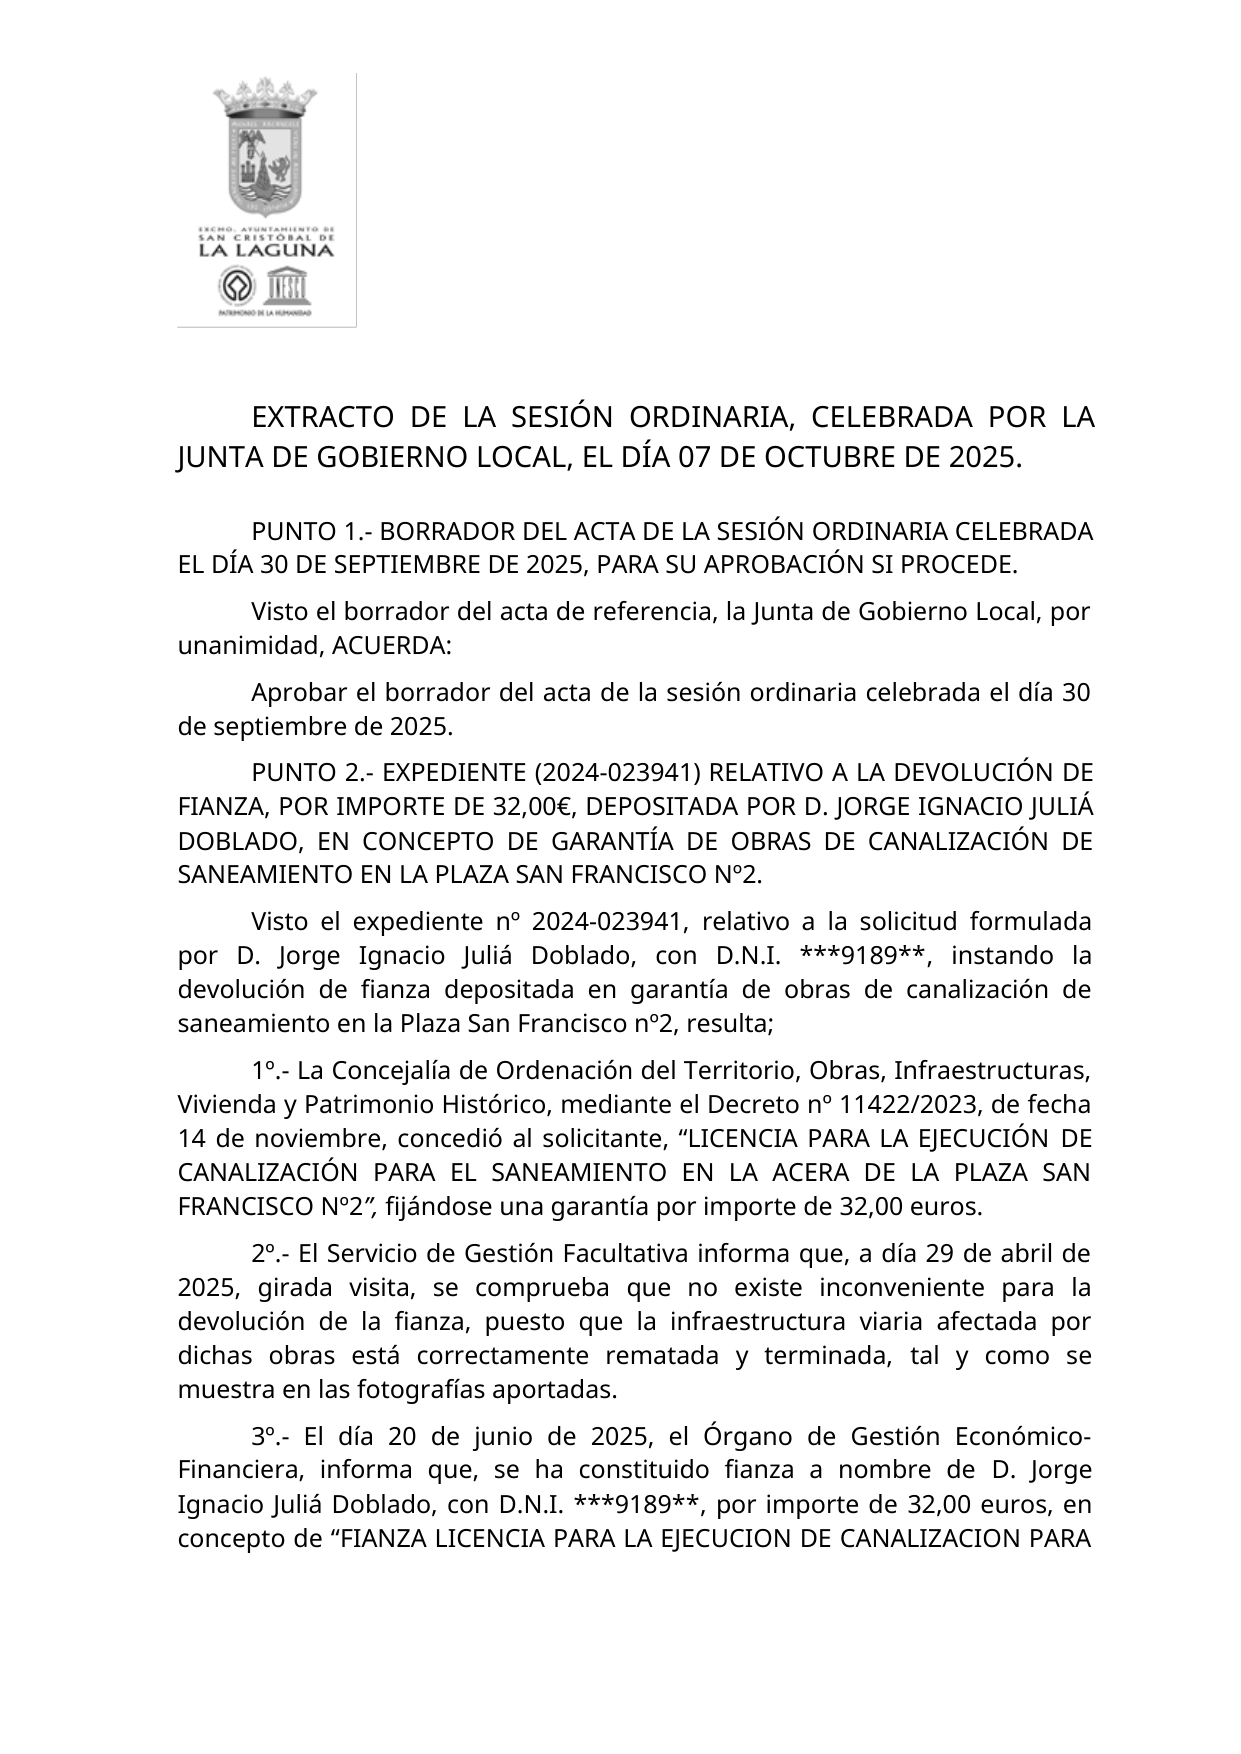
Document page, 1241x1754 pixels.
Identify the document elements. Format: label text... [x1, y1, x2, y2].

text PUNTO 2.- EXPEDIENTE (2024-023941) RELATIVO A LA DEVOLUCIÓN DE FIANZA, POR IMPORTE DE 32,00€, DEPOSITADA POR D. JORGE IGNACIO JULIÁ DOBLADO, EN CONCEPTO DE GARANTÍA DE OBRAS DE CANALIZACIÓN DE SANEAMIENTO EN LA PLAZA SAN FRANCISCO Nº2. [177, 755, 1095, 891]
text 3º.- El día 20 de junio de 2025, el Órgano de Gestión Económico-Financiera, informa que, se ha constituido fianza a nombre de D. Jorge Ignacio Juliá Doblado, con D.N.I. ***9189**, por importe de 32,00 euros, en concepto de “FIANZA LICENCIA PARA LA EJECUCION DE CANALIZACION PARA [177, 1418, 1093, 1554]
text Visto el expediente nº 2024-023941, relativo a la solicitud formulada por D. Jorge Ignacio Juliá Doblado, con D.N.I. ***9189**, instando la devolución de fianza depositada en garantía de obras de canalización de saneamiento en la Plaza San Francisco nº2, resulta; [177, 904, 1093, 1040]
text 2º.- El Servicio de Gestión Facultativa informa que, a día 29 de abril de 2025, girada visita, se comprueba que no existe inconveniente para la devolución de la fianza, puesto que la infraestructura viaria afectada por dichas obras está correctamente rematada y terminada, tal y como se muestra en las fotografías aportadas. [177, 1235, 1093, 1406]
text EXTRACTO DE LA SESIÓN ORDINARIA, CELEBRADA POR LA JUNTA DE GOBIERNO LOCAL, EL DÍA 07 DE OCTUBRE DE 2025. [177, 396, 1096, 476]
text Aprobar el borrador del acta de la sesión ordinaria celebrada el día 30 de septiembre de 2025. [177, 674, 1093, 742]
text PUNTO 1.- BORRADOR DEL ACTA DE LA SESIÓN ORDINARIA CELEBRADA EL DÍA 30 DE SEPTIEMBRE DE 2025, PARA SU APROBACIÓN SI PROCEDE. [177, 513, 1095, 581]
text 1º.- La Concejalía de Ordenación del Territorio, Obras, Infraestructuras, Vivienda y Patrimonio Histórico, mediante el Decreto nº 11422/2023, de fecha 14 de noviembre, concedió al solicitante, “LICENCIA PARA LA EJECUCIÓN DE CANALIZACIÓN para EL SANEAMIENTO EN LA ACERA DE LA PLAZA SAN FRANCISCO Nº2”, fijándose una garantía por importe de 32,00 euros. [177, 1052, 1093, 1223]
text Visto el borrador del acta de referencia, la Junta de Gobierno Local, por unanimidad, ACUERDA: [177, 594, 1093, 662]
